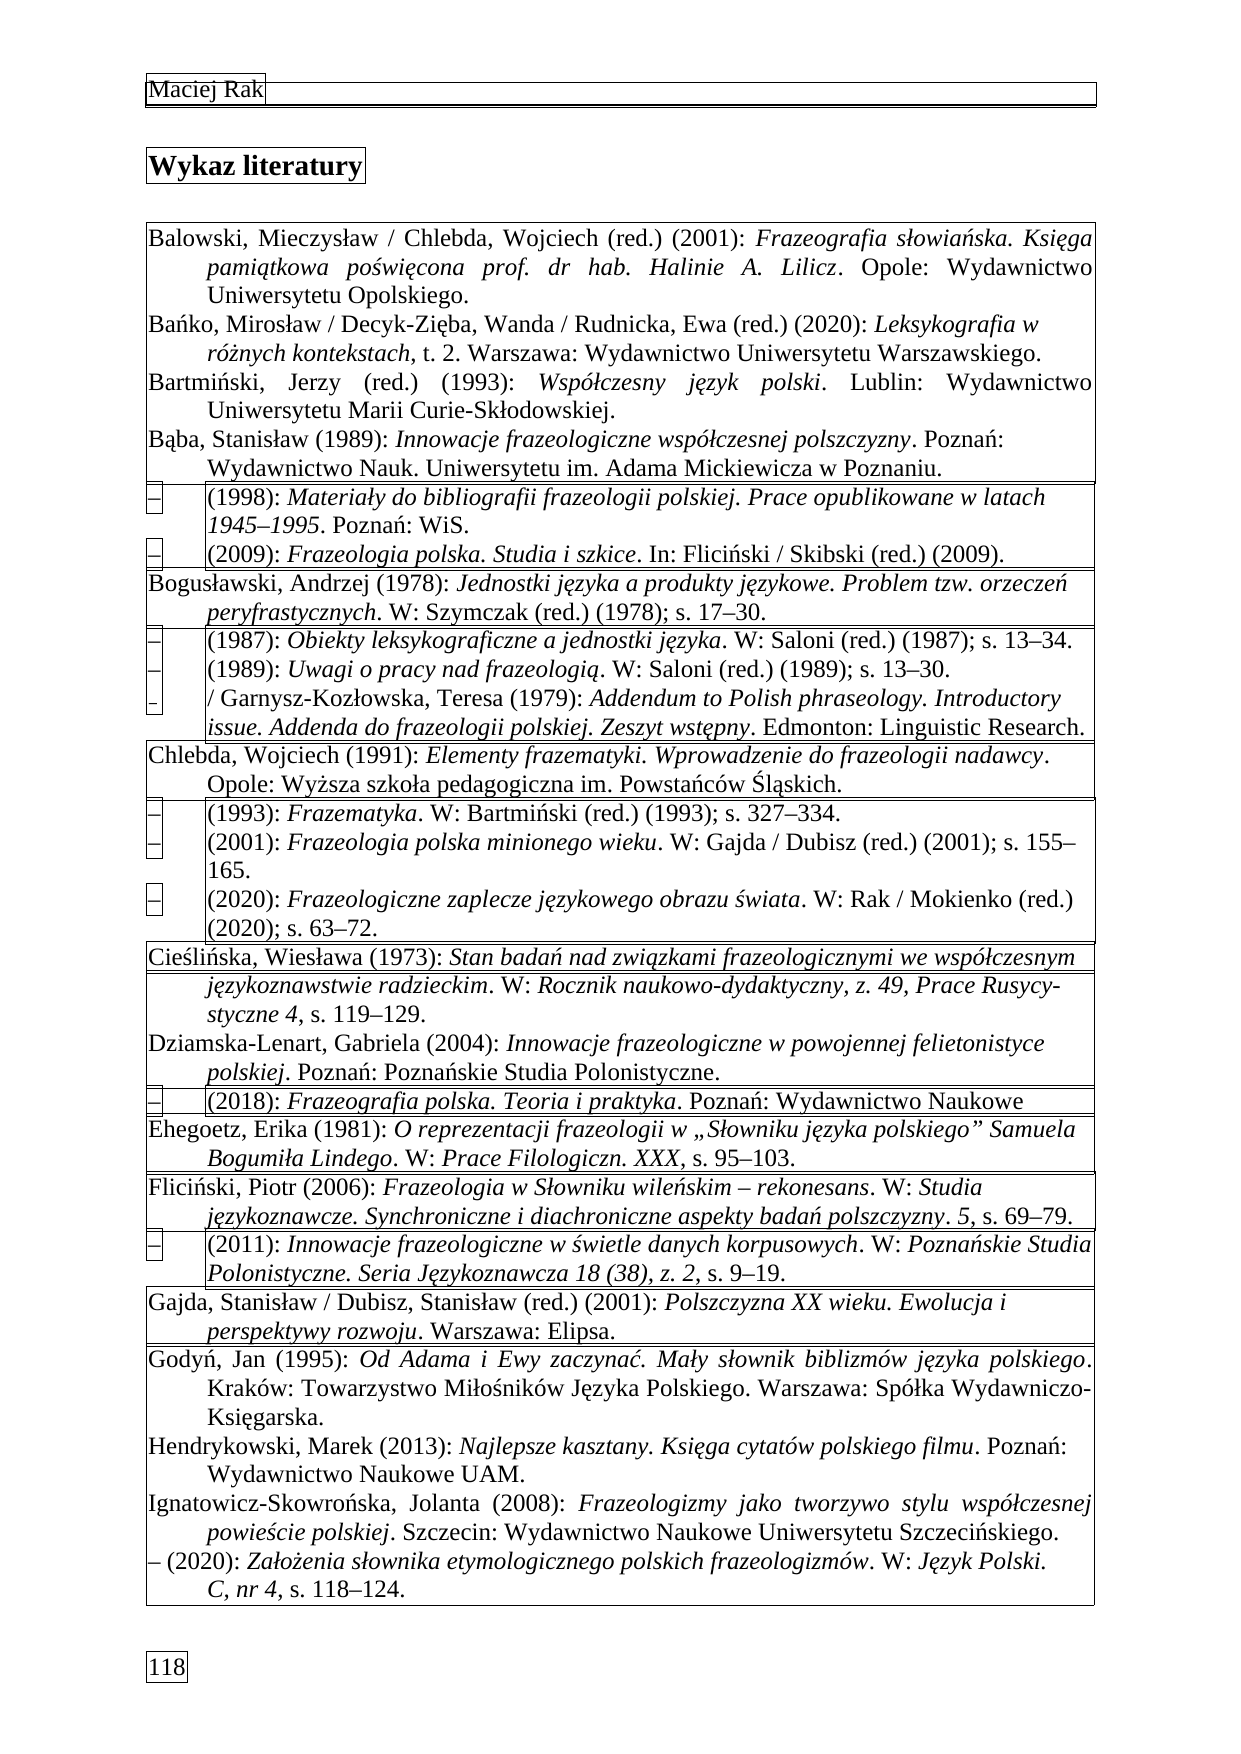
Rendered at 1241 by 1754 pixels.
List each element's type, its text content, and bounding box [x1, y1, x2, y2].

text [148, 74, 265, 82]
text – [148, 827, 162, 856]
text Bańko, Mirosław / Decyk-Zięba, Wanda / Rudnicka, Ewa (red.) (2020): Leksykografia w [148, 309, 1095, 338]
text – [148, 1086, 162, 1113]
text Wydawnictwo Naukowe UAM. [207, 1459, 1094, 1488]
text Balowski, Mieczysław / Chlebda, Wojciech (red.) (2001): Frazeografia słowiańska. Księga pamiątkowa poświęcona prof. dr hab. Halinie A. Lilicz. Opole: Wydawnictwo Uniwersytetu Opolskiego. [148, 223, 1093, 309]
text – [148, 482, 162, 511]
text issue. Addenda do frazeologii polskiej. Zeszyt wstępny. Edmonton: Linguistic Research. [207, 712, 1094, 740]
text Ehegoetz, Erika (1981): O reprezentacji frazeologii w „Słowniku języka polskiego” Samuela Bogumiła Lindego. W: Prace Filologiczn. XXX, s. 95–103. [148, 1114, 1093, 1171]
text C, nr 4, s. 118–124. [207, 1574, 1094, 1603]
text (1998): Materiały do bibliografii frazeologii polskiej. Prace opublikowane w latach [207, 482, 1094, 511]
text – [148, 539, 162, 567]
text 118 [148, 1652, 187, 1681]
text – [148, 626, 162, 654]
text Bąba, Stanisław (1989): Innowacje frazeologiczne współczesnej polszczyzny. Poznań: [148, 424, 1095, 453]
text Opole: Wyższa szkoła pedagogiczna im. Powstańców Śląskich. [207, 769, 1094, 797]
text peryfrastycznych. W: Szymczak (red.) (1978); s. 17–30. [207, 597, 1094, 625]
text Fliciński, Piotr (2006): Frazeologia w Słowniku wileńskim – rekonesans. W: Studia [148, 1172, 1094, 1201]
text – (2020): Założenia słownika etymologicznego polskich frazeologizmów. W: Język Polski. [148, 1546, 1094, 1574]
text Maciej Rak [148, 83, 265, 102]
text (1993): Frazematyka. W: Bartmiński (red.) (1993); s. 327–334. [207, 798, 1095, 827]
text (2009): Frazeologia polska. Studia i szkice. In: Fliciński / Skibski (red.) (2009). [207, 539, 1094, 567]
text Chlebda, Wojciech (1991): Elementy frazematyki. Wprowadzenie do frazeologii nadawcy. [148, 741, 1094, 769]
text (2001): Frazeologia polska minionego wieku. W: Gajda / Dubisz (red.) (2001); s. 155– 165. [207, 827, 1095, 884]
text Bartmiński, Jerzy (red.) (1993): Współczesny język polski. Lublin: Wydawnictwo Uniwersytetu Marii Curie-Skłodowskiej. [148, 367, 1092, 424]
text Godyń, Jan (1995): Od Adama i Ewy zaczynać. Mały słownik biblizmów języka polskiego. Kraków: Towarzystwo Miłośników Języka Polskiego. Warszawa: Spółka Wydawniczo- Księgarska. [148, 1344, 1092, 1431]
text – [148, 1229, 162, 1258]
text ₋ [148, 683, 162, 712]
text językoznawcze. Synchroniczne i diachroniczne aspekty badań polszczyzny. 5, s. 69–79. [207, 1201, 1094, 1228]
text (1987): Obiekty leksykograficzne a jednostki języka. W: Saloni (red.) (1987); s. 13–34. (1989): Uwagi o pracy nad frazeologią. W: Saloni (red.) (1989); s. 13–30. [207, 626, 1075, 683]
text Ignatowicz-Skowrońska, Jolanta (2008): Frazeologizmy jako tworzywo stylu współczesnej powieście polskiej. Szczecin: Wydawnictwo Naukowe Uniwersytetu Szczecińskiego. [148, 1488, 1092, 1546]
text Wydawnictwo Nauk. Uniwersytetu im. Adama Mickiewicza w Poznaniu. [207, 453, 1095, 481]
text (2020): Frazeologiczne zaplecze językowego obrazu świata. W: Rak / Mokienko (red.) (2020); s. 63–72. [207, 884, 1095, 941]
text Wykaz literatury [148, 148, 364, 181]
text – [148, 654, 162, 683]
text Cieślińska, Wiesława (1973): Stan badań nad związkami frazeologicznymi we współczesnym [148, 942, 1094, 970]
text (2011): Innowacje frazeologiczne w świetle danych korpusowych. W: Poznańskie Studia [207, 1229, 1094, 1258]
text różnych kontekstach, t. 2. Warszawa: Wydawnictwo Uniwersytetu Warszawskiego. [207, 338, 1095, 367]
text Hendrykowski, Marek (2013): Najlepsze kasztany. Księga cytatów polskiego filmu. Poznań: [148, 1431, 1094, 1459]
text Polonistyczne. Seria Językoznawcza 18 (38), z. 2, s. 9–19. [207, 1258, 1094, 1286]
text językoznawstwie radzieckim. W: Rocznik naukowo-dydaktyczny, z. 49, Prace Rusycy- styczne 4, s. 119–129. [207, 971, 1094, 1028]
text 1945–1995. Poznań: WiS. [207, 511, 1094, 539]
text / Garnysz-Kozłowska, Teresa (1979): Addendum to Polish phraseology. Introductory [207, 683, 1094, 712]
text Bogusławski, Andrzej (1978): Jednostki języka a produkty językowe. Problem tzw. orzeczeń [148, 568, 1094, 597]
text – [148, 798, 162, 827]
text Dziamska-Lenart, Gabriela (2004): Innowacje frazeologiczne w powojennej felietonistyce polskiej. Poznań: Poznańskie Studia Polonistyczne. [148, 1028, 1094, 1086]
text Gajda, Stanisław / Dubisz, Stanisław (red.) (2001): Polszczyzna XX wieku. Ewolucja i perspektywy rozwoju. Warszawa: Elipsa. [148, 1287, 1094, 1343]
text (2018): Frazeografia polska. Teoria i praktyka. Poznań: Wydawnictwo Naukowe UAM. [207, 1086, 1094, 1113]
text – [148, 884, 162, 913]
